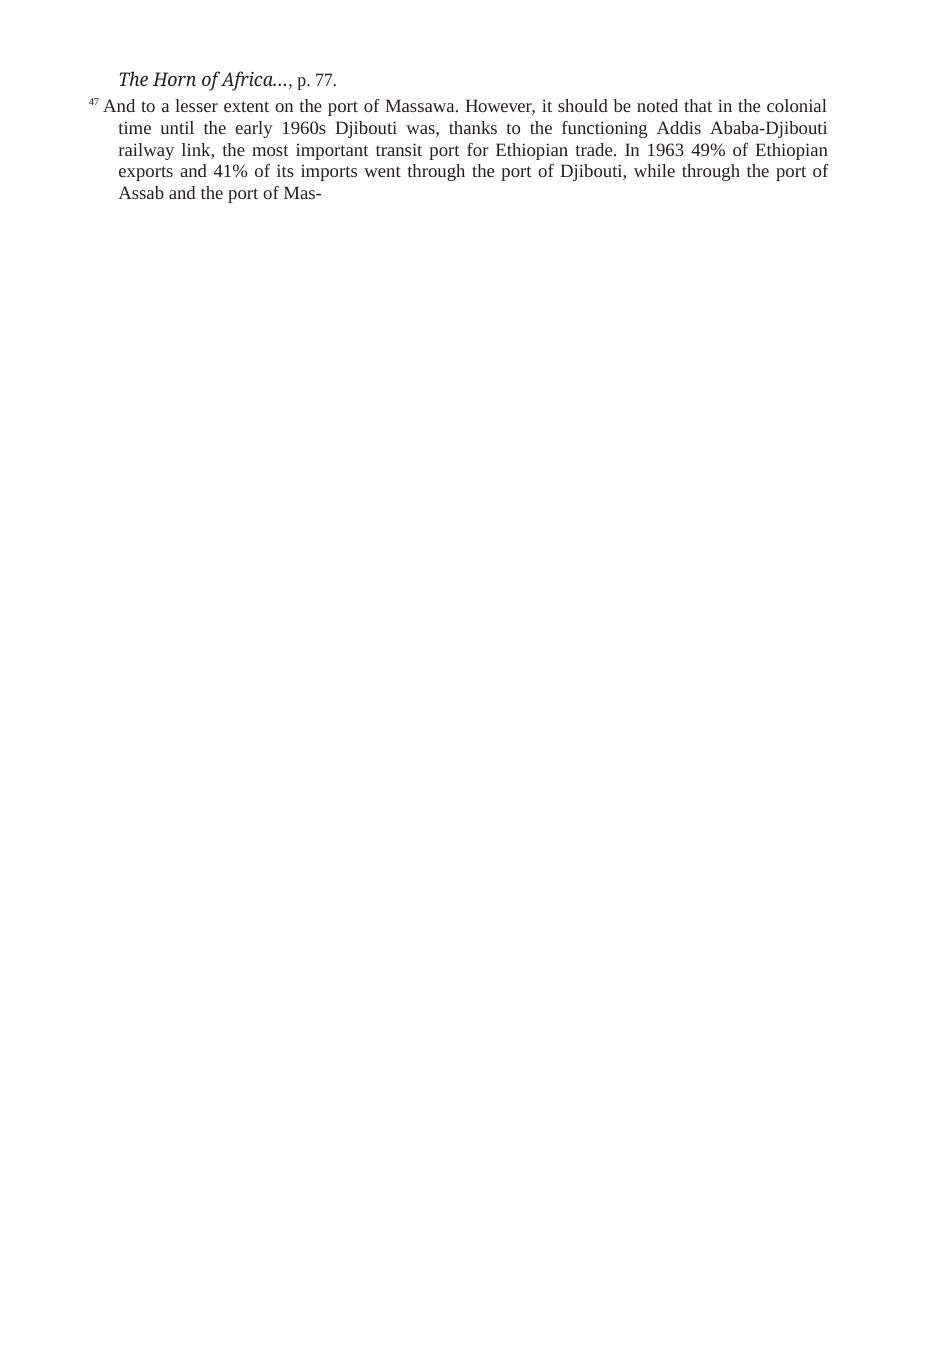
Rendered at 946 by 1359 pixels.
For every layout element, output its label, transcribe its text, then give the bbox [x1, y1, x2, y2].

text The Horn of Africa…, p. 77. [88, 67, 828, 91]
text 47 And to a lesser extent on the port of Massawa. However, it should be noted that in the colonial time until the early 1960s Djibouti was, thanks to the functioning Addis Ababa-Djibouti railway link, the most important transit port for Ethiopian trade. In 1963 49% of Ethiopian exports and 41% of its imports went through the port of Djibouti, while through the port of Assab and the port of Mas- [88, 95, 828, 203]
